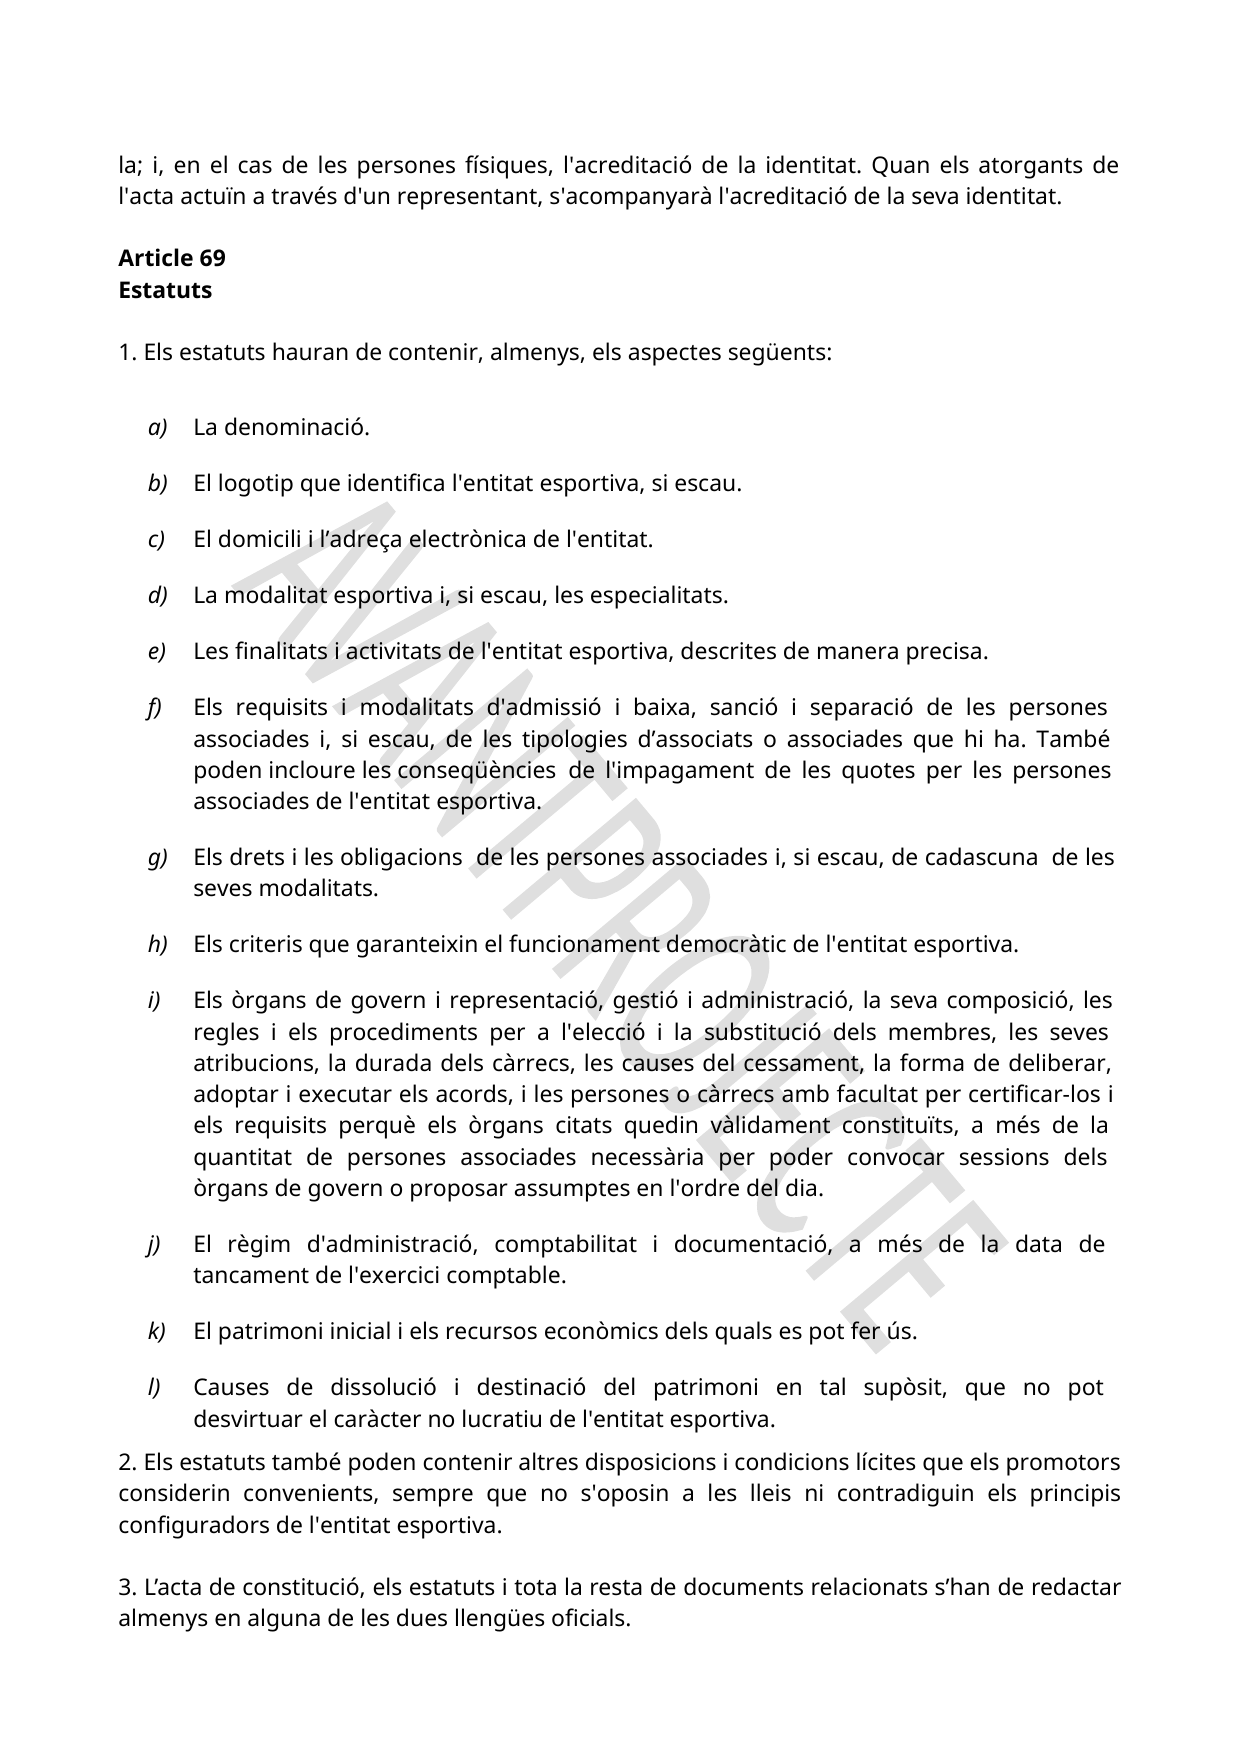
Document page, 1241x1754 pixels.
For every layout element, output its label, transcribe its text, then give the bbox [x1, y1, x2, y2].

text Article 192 [355, 579, 398, 610]
text 1. El procediment sancionador és el que regeix amb caràcter general en l'Administració de la Comunitat Autònoma de les Illes Balears. [331, 691, 451, 771]
list El domicili i l’adreça electrònica de l'entitat. [148, 523, 345, 554]
list El patrimoni inicial i els recursos econòmics dels quals es pot fer ús. [148, 1315, 867, 1346]
list El règim d'administració, comptabilitat i documentació, a més de la data de tancament de l'exercici comptable. [924, 1228, 1122, 1290]
list Actes aixecades per la inspecció esportiva. [779, 1006, 817, 1039]
text Article 192 [230, 579, 271, 594]
list Actes aixecades per la inspecció esportiva. [662, 1029, 786, 1114]
list Els requisits i modalitats d'admissió i baixa, sanció i separació de les persones associades i, si escau, de les tipologies d’associats o associades que hi ha. També poden incloure les conseqüències de l'impagament de les quotes per les persones associades de l'entitat esportiva. [469, 691, 1122, 816]
text 3. L’acta de constitució, els estatuts i tota la resta de documents relacionats s’han de redactar almenys en alguna de les dues llengües oficials. [118, 1571, 1122, 1633]
list Actes aixecades per la inspecció esportiva. [886, 1137, 966, 1203]
list Actes aixecades per la inspecció esportiva. [695, 1028, 866, 1183]
list Actes aixecades per la inspecció esportiva. [757, 1119, 829, 1203]
text Article 192 [420, 589, 465, 610]
list Comunicació d'autoritat o òrgan administratiu que tingui coneixement d'una presumpta infracció. [865, 1228, 961, 1290]
text Article 69 [118, 242, 1122, 274]
text 2. Els estatuts també poden contenir altres disposicions i condicions lícites que els promotors considerin convenients, sempre que no s'oposin a les lleis ni contradiguin els principis configuradors de l'entitat esportiva. [118, 1446, 1122, 1540]
text 1. El procediment sancionador és el que regeix amb caràcter general en l'Administració de la Comunitat Autònoma de les Illes Balears. [394, 691, 576, 816]
list El logotip que identifica l'entitat esportiva, si escau. [148, 467, 1122, 498]
list Actes aixecades per la inspecció esportiva. [587, 984, 617, 1021]
text la; i, en el cas de les persones físiques, l'acreditació de la identitat. Quan els atorgants de l'acta actuïn a través d'un representant, s'acompanyarà l'acreditació de la seva identitat. [118, 149, 1122, 211]
list Les finalitats i activitats de l'entitat esportiva, descrites de manera precisa. [347, 635, 462, 666]
text 1. El procediment sancionador és el que regeix amb caràcter general en l'Administració de la Comunitat Autònoma de les Illes Balears. [530, 735, 628, 816]
list Els drets i les obligacions de les persones associades i, si escau, de cadascuna de les seves modalitats. [533, 841, 1122, 903]
text Article 192 [287, 579, 343, 610]
list Comunicació d'autoritat o òrgan administratiu que tingui coneixement d'una presumpta infracció. [805, 1228, 878, 1281]
list La denominació. [148, 411, 1122, 442]
text 2. El procediment sancionador en matèria administrativa esportiva es tramitarà de conformitat amb el procediment ordinari previst en la legislació de règim jurídic de l'Administració de la Comunitat Autònoma de les Illes Balears. [510, 841, 661, 903]
list Actes aixecades per la inspecció esportiva. [620, 984, 766, 1071]
list Causes de dissolució i destinació del patrimoni en tal supòsit, que no pot desvirtuar el caràcter no lucratiu de l'entitat esportiva. [148, 1371, 1122, 1434]
list La modalitat esportiva i, si escau, les especialitats. [148, 579, 306, 610]
list Els òrgans de govern i representació, gestió i administració, la seva composició, les regles i els procediments per a l'elecció i la substitució dels membres, les seves atribucions, la durada dels càrrecs, les causes del cessament, la forma de deliberar, adoptar i executar els acords, i les persones o càrrecs amb facultat per certificar-los i els requisits perquè els òrgans citats quedin vàlidament constituïts, a més de la quantitat de persones associades necessària per poder convocar sessions dels òrgans de govern o proposar assumptes en l'ordre del dia. [148, 984, 1122, 1203]
text Procediment sancionador [406, 635, 495, 666]
list La modalitat esportiva i, si escau, les especialitats. [319, 579, 379, 610]
list El règim d'administració, comptabilitat i documentació, a més de la data de tancament de l'exercici comptable. [148, 1228, 938, 1290]
text 1. Els estatuts hauran de contenir, almenys, els aspectes següents: [118, 336, 1122, 367]
list Els drets i les obligacions de les persones associades i, si escau, de cadascuna de les seves modalitats. [148, 841, 583, 903]
list Els requisits i modalitats d'admissió i baixa, sanció i separació de les persones associades i, si escau, de les tipologies d’associats o associades que hi ha. També poden incloure les conseqüències de l'impagament de les quotes per les persones associades de l'entitat esportiva. [148, 691, 499, 816]
list Els drets i les obligacions de les persones associades i, si escau, de cadascuna de les seves modalitats. [577, 841, 643, 882]
list Actes aixecades per la inspecció esportiva. [826, 1100, 906, 1150]
text Estatuts [118, 274, 1122, 305]
text Procediment sancionador [311, 635, 403, 666]
list Les finalitats i activitats de l'entitat esportiva, descrites de manera precisa. [472, 635, 1122, 666]
list Els criteris que garanteixin el funcionament democràtic de l'entitat esportiva. [632, 928, 1122, 959]
list Les finalitats i activitats de l'entitat esportiva, descrites de manera precisa. [148, 635, 335, 666]
list Els criteris que garanteixin el funcionament democràtic de l'entitat esportiva. [148, 928, 599, 959]
list El domicili i l’adreça electrònica de l'entitat. [364, 523, 1122, 554]
list El patrimoni inicial i els recursos econòmics dels quals es pot fer ús. [870, 1315, 1122, 1346]
list La modalitat esportiva i, si escau, les especialitats. [374, 579, 1122, 610]
